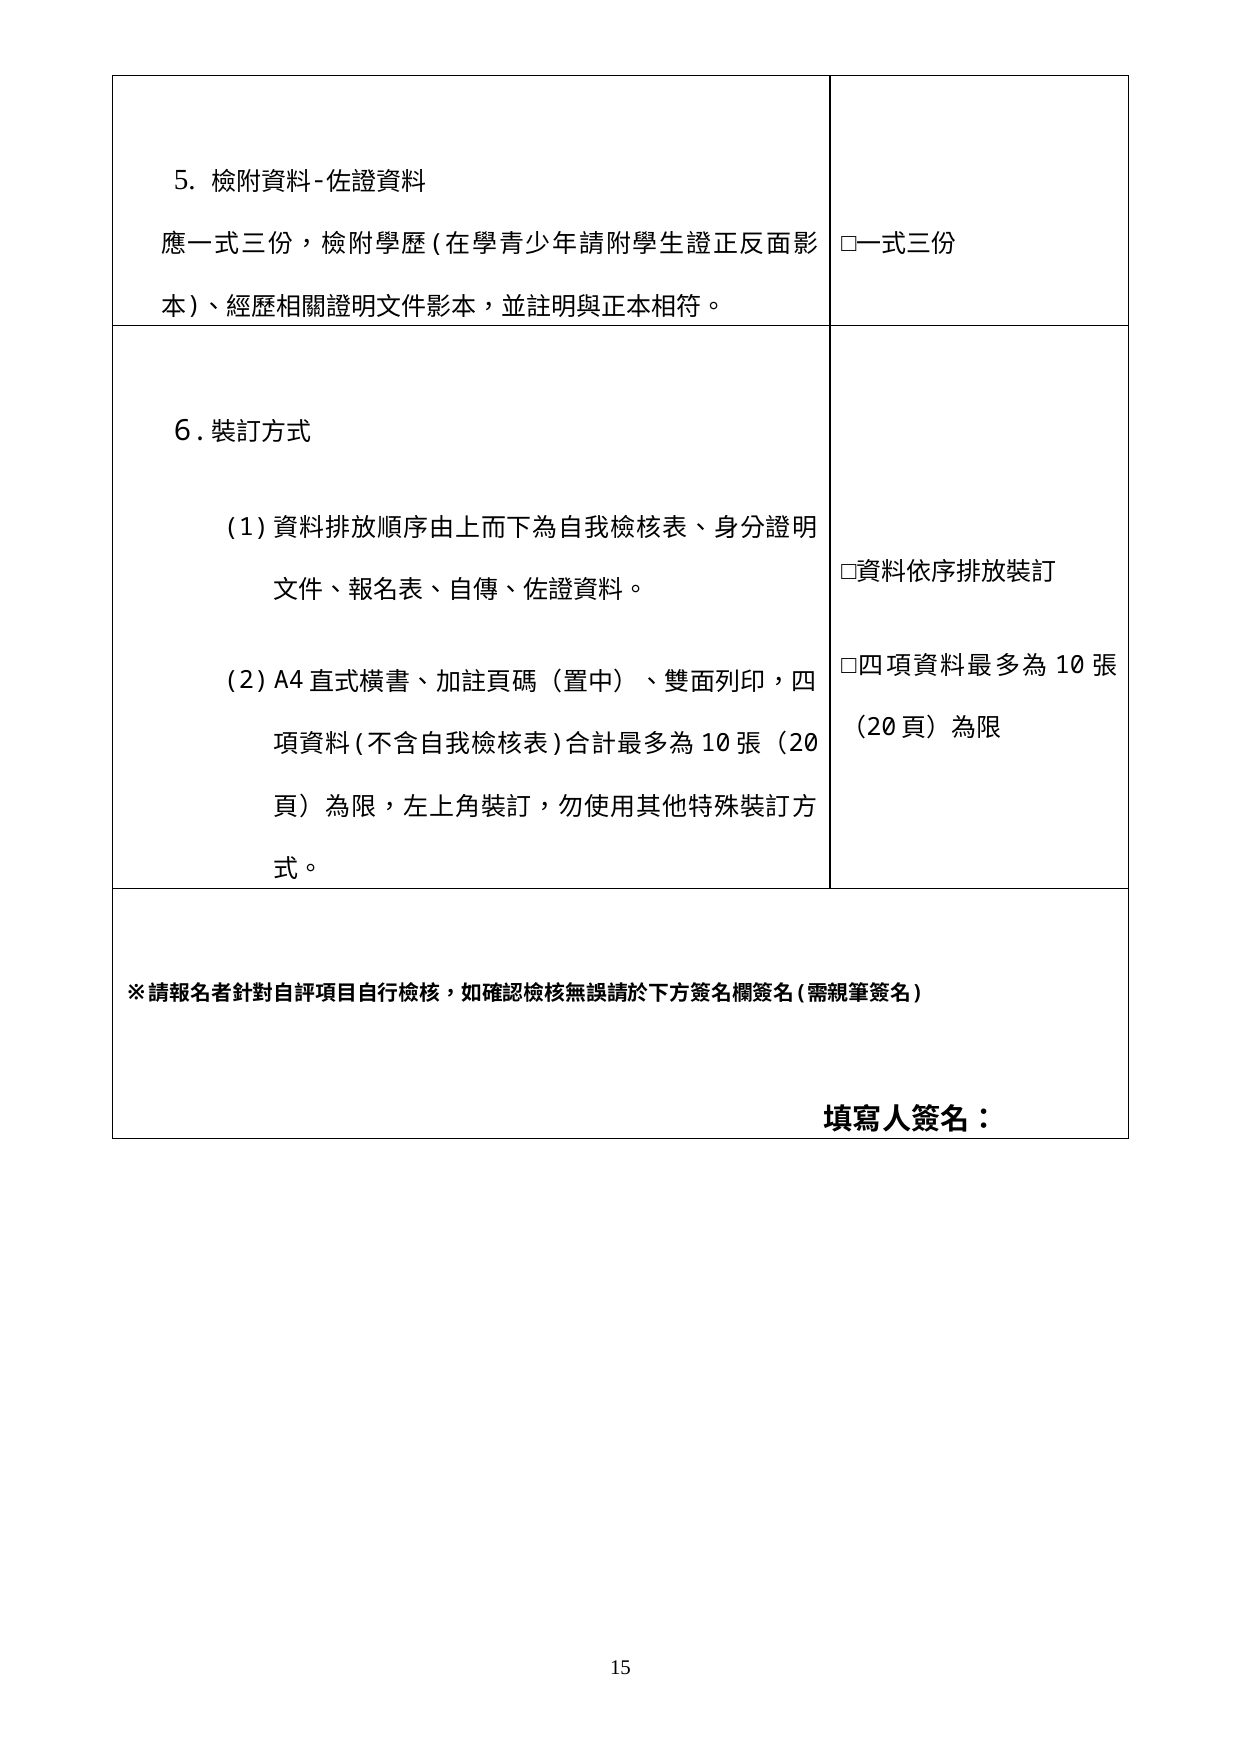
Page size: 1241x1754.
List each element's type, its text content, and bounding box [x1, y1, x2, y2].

table_cell □一式三份 [831, 76, 1128, 325]
table_cell ※請報名者針對自評項目自行檢核，如確認檢核無誤請於下方簽名欄簽名(需親筆簽名) 填寫人簽名： [113, 889, 1128, 1137]
table_cell 裝訂方式 資料排放順序由上而下為自我檢核表、身分證明文件、報名表、自傳、佐證資料。 A4直式橫書、加註頁碼（置中）、雙面列印，四項資料(不含自我檢核表)合計最多為10張（20頁）為限，左上角裝訂，勿使用其他特殊裝訂方式。 [113, 326, 829, 887]
table_cell □資料依序排放裝訂 □四項資料最多為10張（20頁）為限 [831, 326, 1128, 887]
table_cell 檢附資料-佐證資料 應一式三份，檢附學歷(在學青少年請附學生證正反面影本)、經歷相關證明文件影本，並註明與正本相符。 [113, 76, 829, 325]
